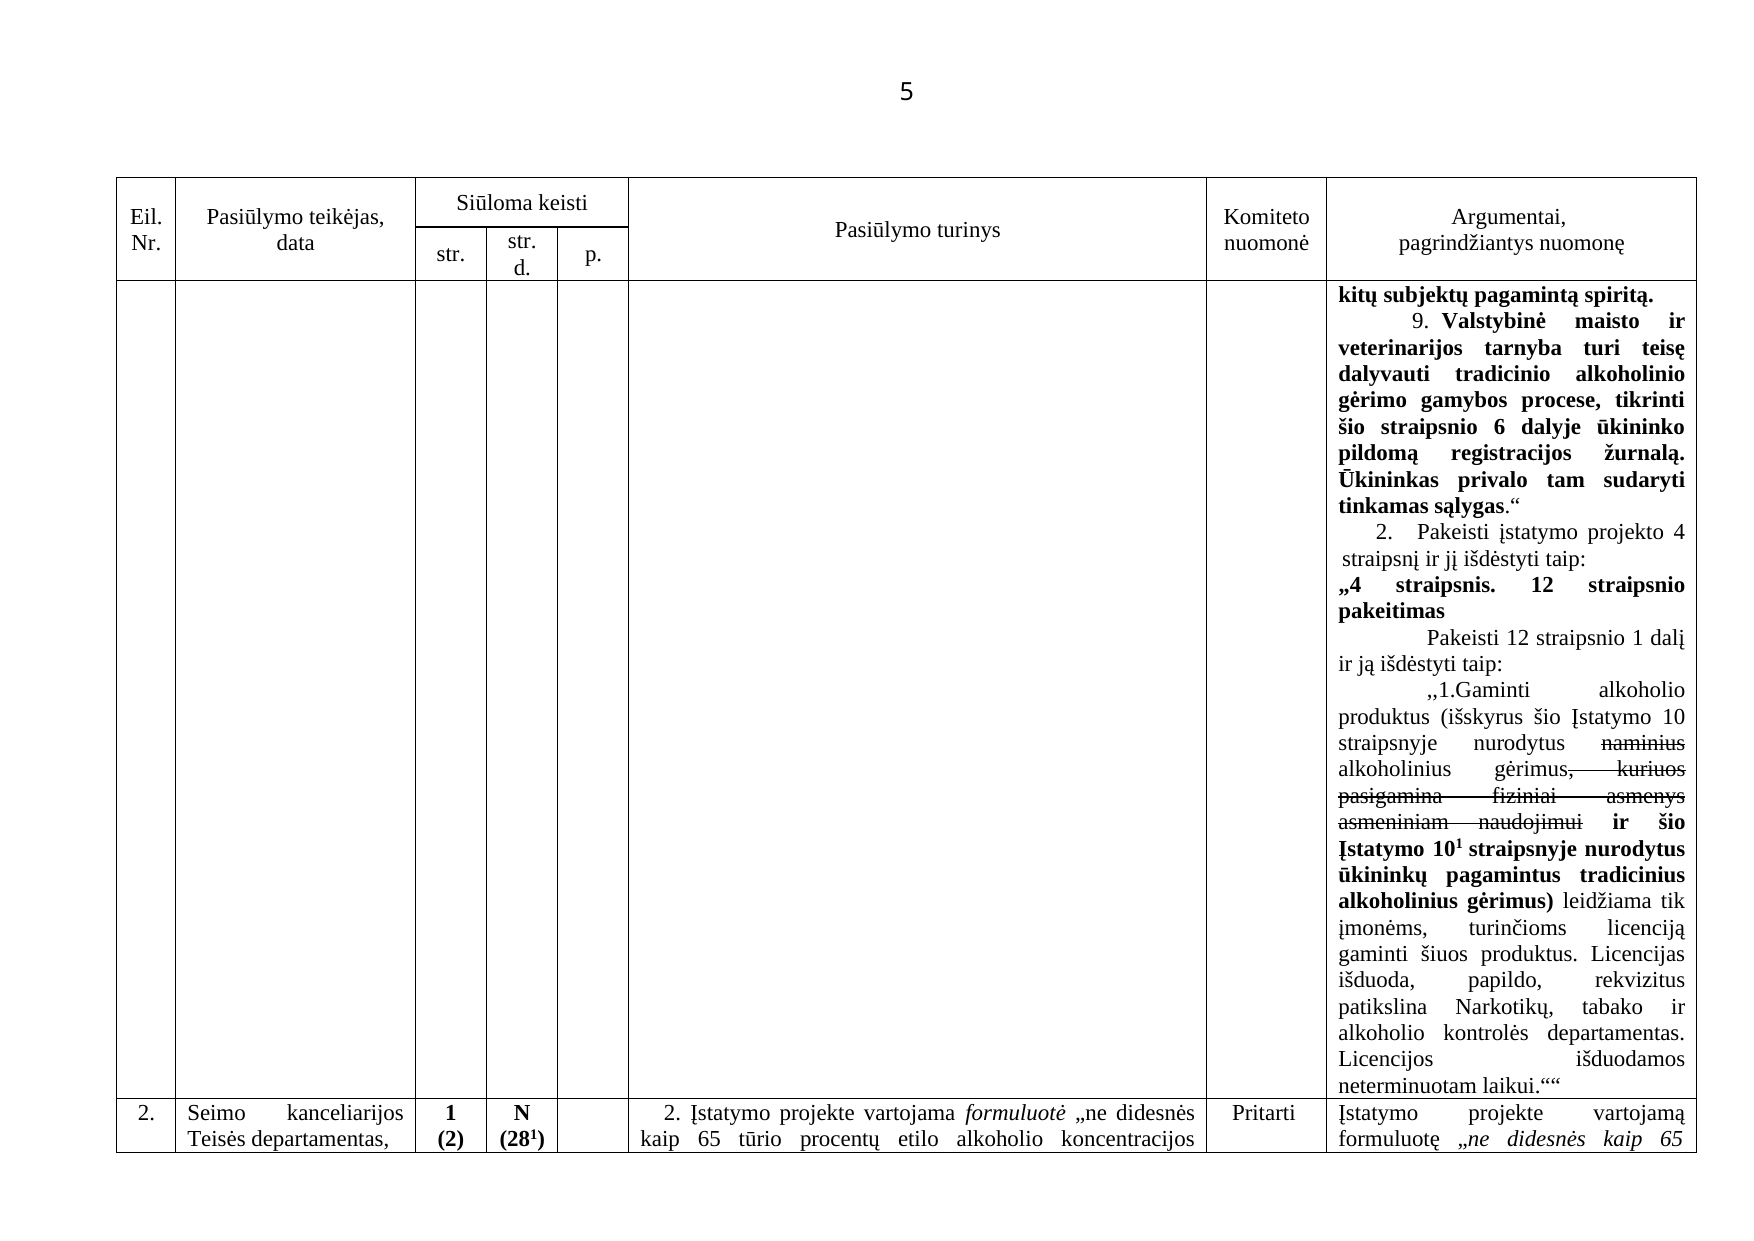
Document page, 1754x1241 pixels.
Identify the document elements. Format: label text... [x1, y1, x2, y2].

table_cell [176, 281, 415, 1098]
table_cell [117, 281, 175, 1098]
table_cell 2. [117, 1099, 175, 1152]
table_cell Pritarti [1207, 1099, 1326, 1152]
table_cell [629, 281, 1206, 1098]
table_cell str. d. [487, 228, 557, 280]
table_header Komiteto nuomonė [1207, 178, 1326, 280]
table_cell kitų subjektų pagamintą spiritą. Valstybinė maisto ir veterinarijos tarnyba turi teisę dalyvauti tradicinio alkoholinio gėrimo gamybos procese, tikrinti šio straipsnio 6 dalyje ūkininko pildomą registracijos žurnalą. Ūkininkas privalo tam sudaryti tinkamas sąlygas.“ Pakeisti įstatymo projekto 4 straipsnį ir jį išdėstyti taip: „4 straipsnis. 12 straipsnio pakeitimas Pakeisti 12 straipsnio 1 dalį ir ją išdėstyti taip: ,,1.Gaminti alkoholio produktus (išskyrus šio Įstatymo 10 straipsnyje nurodytus naminius alkoholinius gėrimus, kuriuos pasigamina fiziniai asmenys asmeniniam naudojimui ir šio Įstatymo 101 straipsnyje nurodytus ūkininkų pagamintus tradicinius alkoholinius gėrimus) leidžiama tik įmonėms, turinčioms licenciją gaminti šiuos produktus. Licencijas išduoda, papildo, rekvizitus patikslina Narkotikų, tabako ir alkoholio kontrolės departamentas. Licencijos išduodamos neterminuotam laikui.““ [1327, 281, 1696, 1098]
table_cell [1207, 281, 1326, 1098]
table_header Siūloma keisti [416, 178, 628, 226]
table_cell 2. Įstatymo projekte vartojama formuluotė „ne didesnės kaip 65 tūrio procentų etilo alkoholio koncentracijos [629, 1099, 1206, 1152]
table_cell Įstatymo projekte vartojamą formuluotę „ne didesnės kaip 65 [1327, 1099, 1696, 1152]
table_header Pasiūlymo teikėjas, data [176, 178, 415, 280]
table_cell p. [558, 228, 628, 280]
table_cell [558, 281, 628, 1098]
table_header Argumentai, pagrindžiantys nuomonę [1327, 178, 1696, 280]
table_cell [416, 281, 486, 1098]
table_cell str. [416, 228, 486, 280]
table_cell [558, 1099, 628, 1152]
table_cell [487, 281, 557, 1098]
table_header Eil. Nr. [117, 178, 175, 280]
table_cell N (281) [487, 1099, 557, 1152]
table_cell 1 (2) [416, 1099, 486, 1152]
table_cell Seimo kanceliarijos Teisės departamentas, [176, 1099, 415, 1152]
table_header Pasiūlymo turinys [629, 178, 1206, 280]
